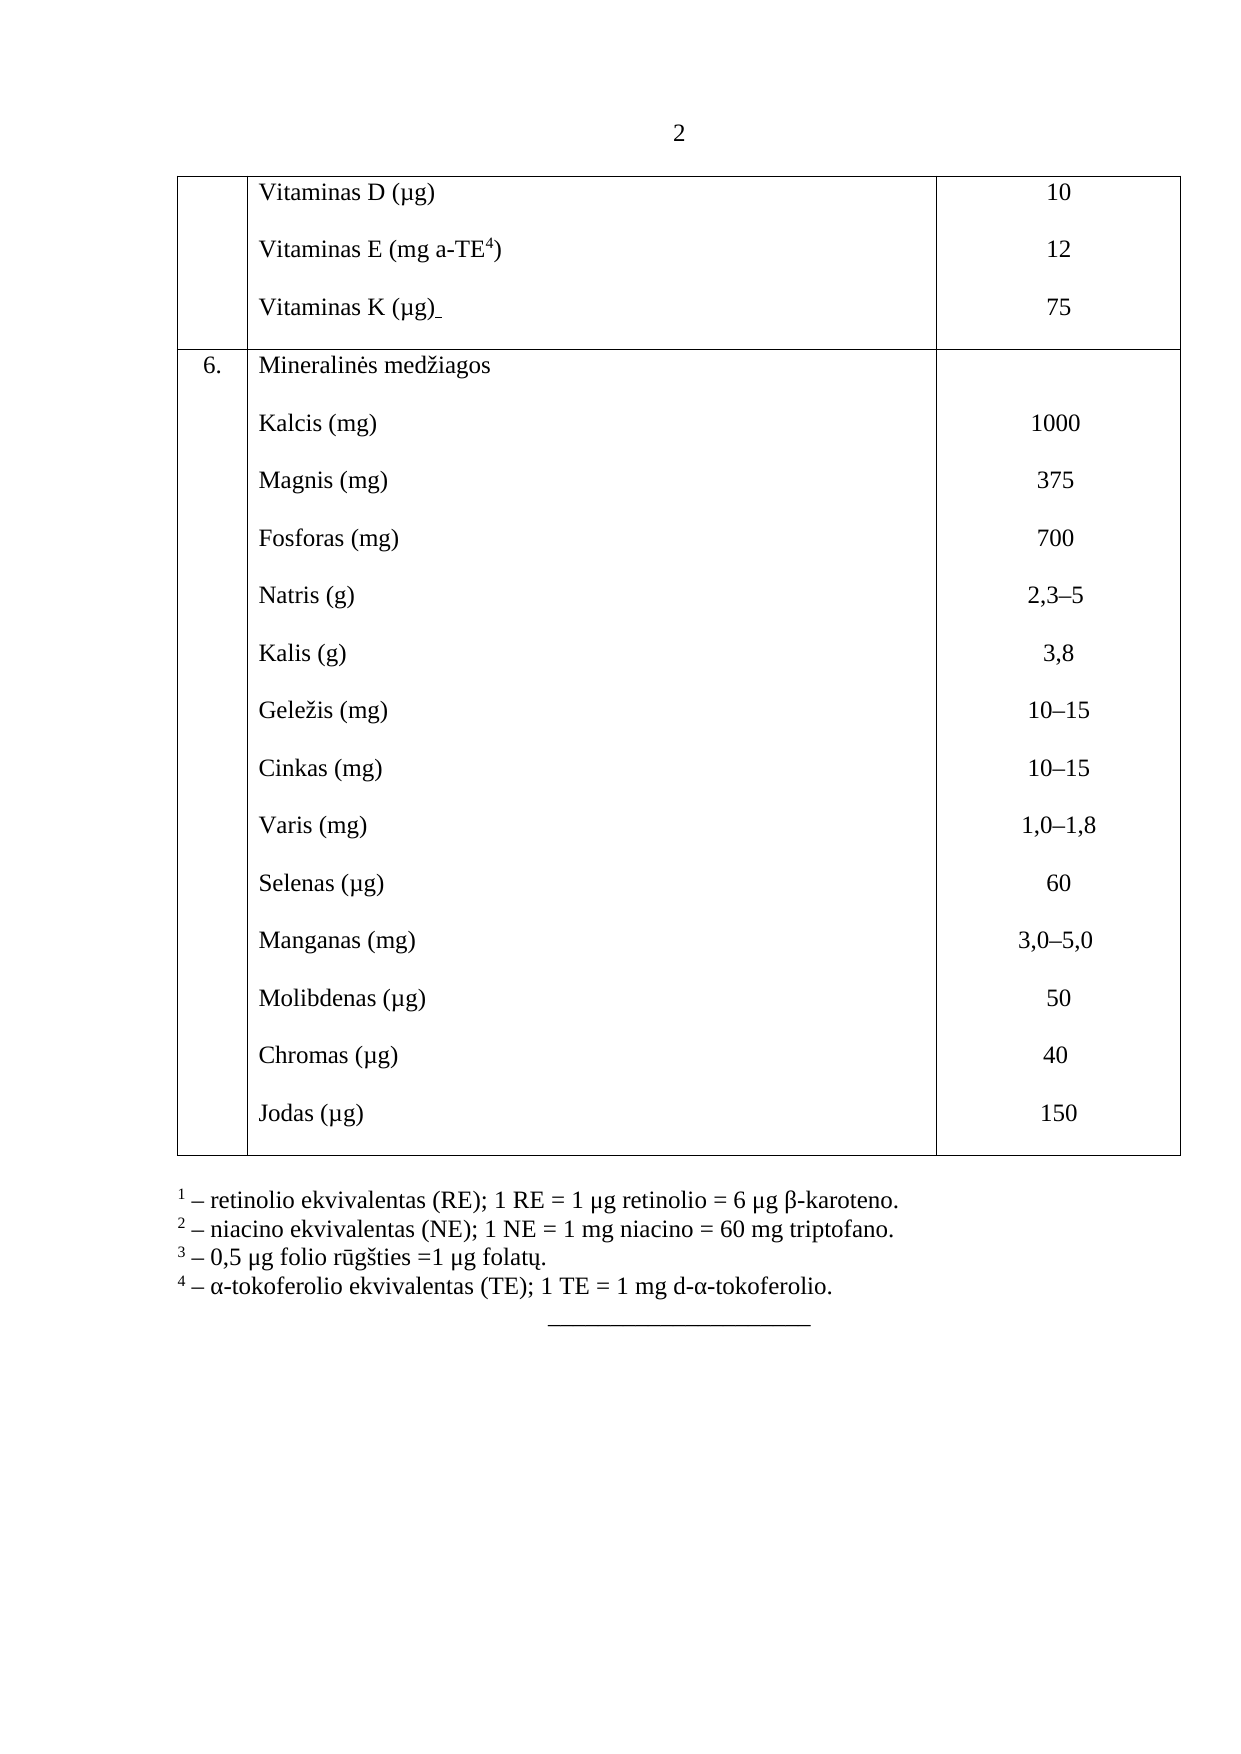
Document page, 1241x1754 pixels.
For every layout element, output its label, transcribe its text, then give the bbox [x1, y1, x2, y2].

table_cell 10 12 75 [937, 177, 1180, 349]
text _____________________ [177, 1300, 1181, 1329]
table_cell Vitaminas D (µg) Vitaminas E (mg a-TE4) Vitaminas K (µg) [248, 177, 936, 349]
text 3 – 0,5 μg folio rūgšties =1 μg folatų. [177, 1242, 1181, 1271]
text 4 – α-tokoferolio ekvivalentas (TE); 1 TE = 1 mg d-α-tokoferolio. [177, 1271, 1181, 1300]
text 2 – niacino ekvivalentas (NE); 1 NE = 1 mg niacino = 60 mg triptofano. [177, 1214, 1181, 1242]
table_cell Mineralinės medžiagos Kalcis (mg) Magnis (mg) Fosforas (mg) Natris (g) Kalis (g) Geležis (mg) Cinkas (mg) Varis (mg) Selenas (µg) Manganas (mg) Molibdenas (µg) Chromas (µg) Jodas (µg) [248, 350, 936, 1155]
table_cell 1000 375 700 2,3–5 3,8 10–15 10–15 1,0–1,8 60 3,0–5,0 50 40 150 [937, 350, 1180, 1155]
table_cell 6. [178, 350, 247, 1155]
text 1 – retinolio ekvivalentas (RE); 1 RE = 1 μg retinolio = 6 μg β-karoteno. [177, 1185, 1181, 1214]
table_cell [178, 177, 247, 349]
